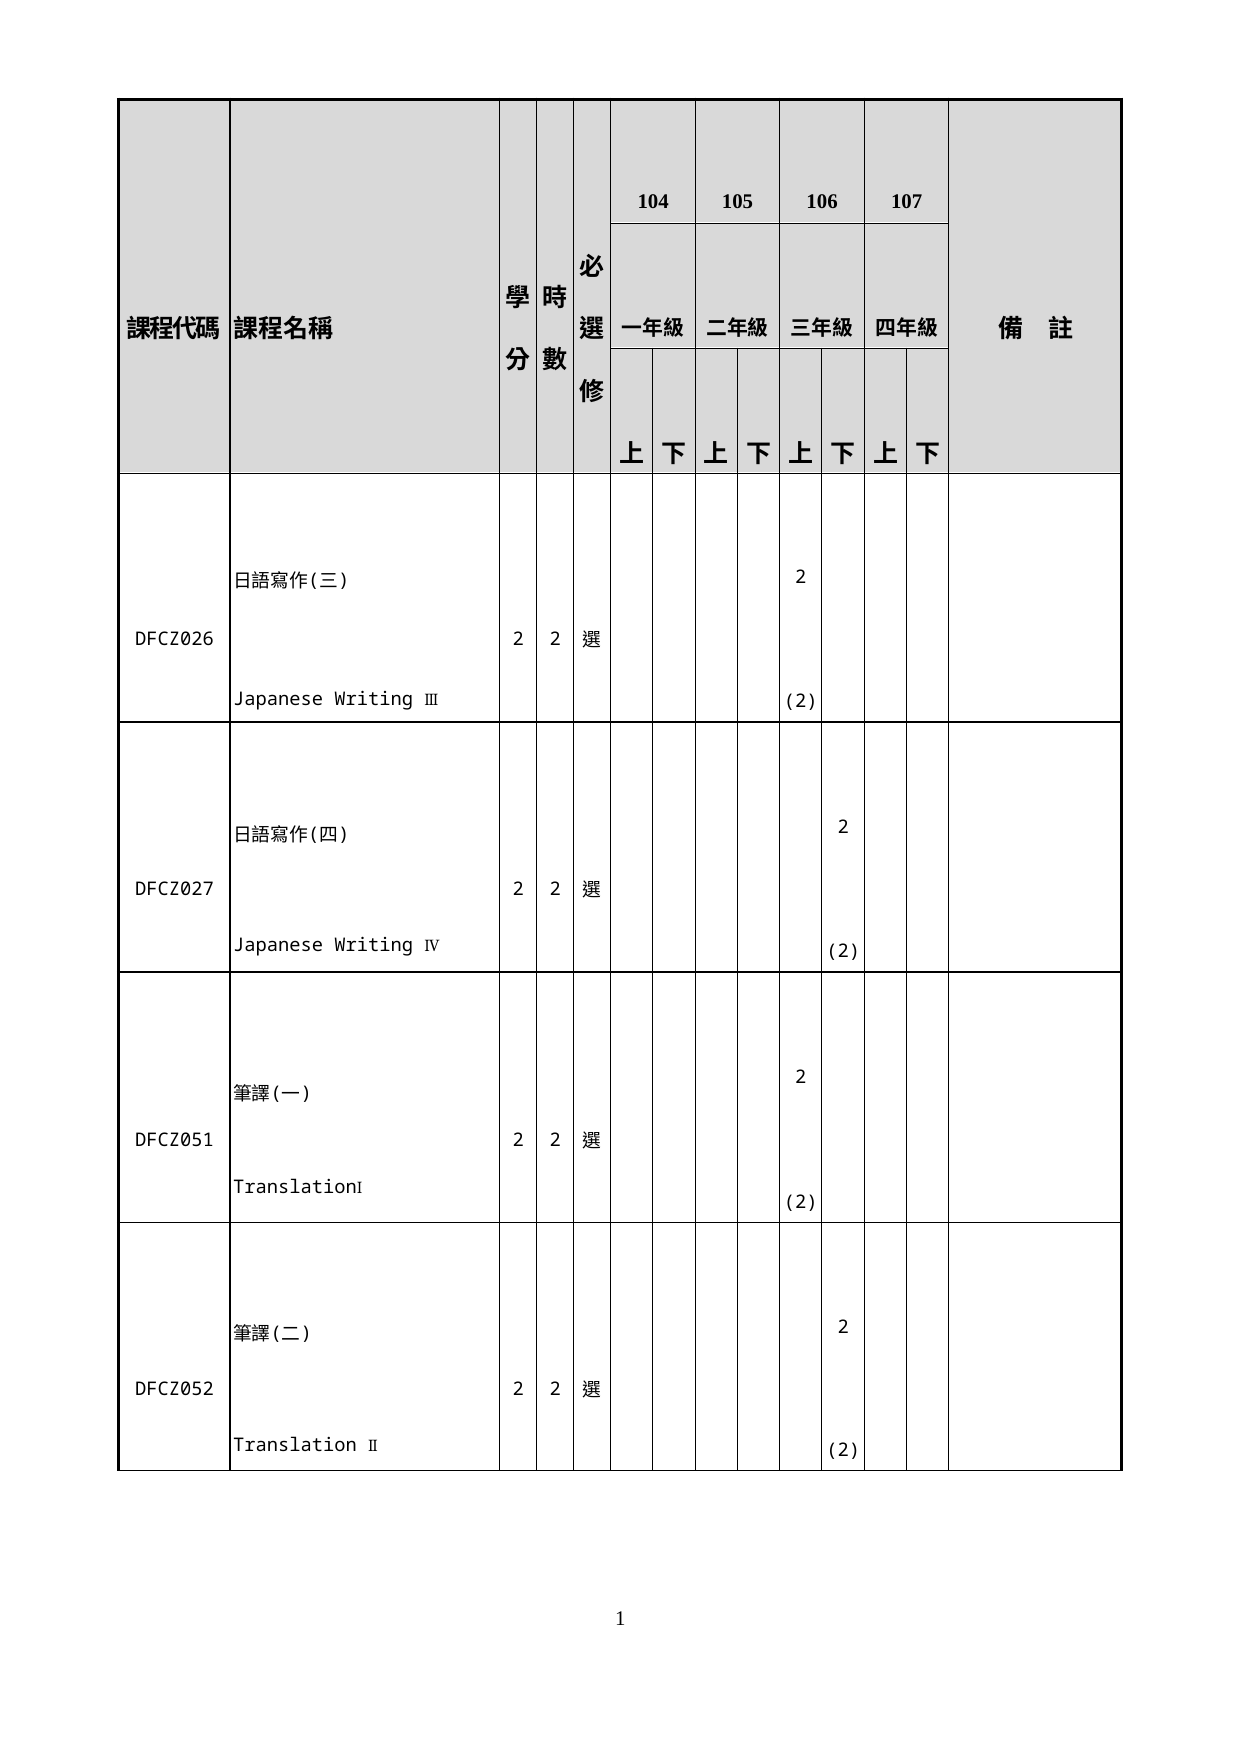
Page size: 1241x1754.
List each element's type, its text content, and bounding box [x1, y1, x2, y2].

table_cell [653, 1223, 695, 1470]
table_cell 上 [611, 349, 652, 472]
table_cell [949, 474, 1120, 721]
table_cell [949, 973, 1120, 1222]
table_cell 選 [574, 474, 610, 721]
table_header 課程代碼 [120, 101, 229, 472]
table_cell [865, 723, 906, 971]
table_cell [865, 1223, 906, 1470]
table_cell 日語寫作(三) Japanese Writing Ⅲ [231, 474, 499, 721]
table_cell 2 [537, 723, 573, 971]
table_cell 下 [738, 349, 779, 472]
table_cell 下 [907, 349, 948, 472]
table_cell [696, 723, 737, 971]
table_cell 上 [780, 349, 821, 472]
table_cell 選 [574, 973, 610, 1222]
table_cell 四年級 [865, 224, 948, 347]
table_cell 下 [653, 349, 695, 472]
table_cell 選 [574, 1223, 610, 1470]
table_cell DFCZ026 [120, 474, 229, 721]
table_cell [907, 474, 948, 721]
table_cell 2 [537, 474, 573, 721]
table_cell DFCZ052 [120, 1223, 229, 1470]
table_cell 2 [500, 474, 536, 721]
table_cell 2 (2) [822, 723, 864, 971]
table_cell [738, 474, 779, 721]
table_cell [611, 973, 652, 1222]
table_cell 2 [500, 973, 536, 1222]
table_cell 筆譯(二) Translation Ⅱ [231, 1223, 499, 1470]
table_cell [738, 723, 779, 971]
table_cell [865, 973, 906, 1222]
table_cell 2 (2) [780, 973, 821, 1222]
table_cell [907, 1223, 948, 1470]
table_header 104 [611, 101, 695, 222]
table_cell [822, 474, 864, 721]
table_cell 三年級 [780, 224, 864, 347]
table_cell [822, 973, 864, 1222]
table_cell [696, 973, 737, 1222]
table_cell 上 [865, 349, 906, 472]
table_cell [611, 1223, 652, 1470]
table_cell [738, 973, 779, 1222]
table_header 時數 [537, 101, 573, 472]
table_cell DFCZ051 [120, 973, 229, 1222]
table_cell DFCZ027 [120, 723, 229, 971]
table_header 課程名稱 [231, 101, 499, 472]
table_cell [611, 474, 652, 721]
table_cell [696, 474, 737, 721]
table_cell [780, 1223, 821, 1470]
table_cell [907, 973, 948, 1222]
table_cell 日語寫作(四) Japanese Writing Ⅳ [231, 723, 499, 971]
table_cell [780, 723, 821, 971]
table_cell 2 (2) [780, 474, 821, 721]
table_cell 筆譯(一) TranslationⅠ [231, 973, 499, 1222]
table_cell 上 [696, 349, 737, 472]
table_cell 一年級 [611, 224, 695, 347]
table_cell 選 [574, 723, 610, 971]
table_cell 2 [500, 1223, 536, 1470]
table_header 必選修 [574, 101, 610, 472]
table_cell [907, 723, 948, 971]
table_cell [949, 1223, 1120, 1470]
table_header 107 [865, 101, 948, 222]
table_cell 下 [822, 349, 864, 472]
table_cell [738, 1223, 779, 1470]
table_header 備 註 [949, 101, 1120, 472]
table_cell 2 [537, 973, 573, 1222]
table_cell 2 [500, 723, 536, 971]
table_header 學分 [500, 101, 536, 472]
table_cell [696, 1223, 737, 1470]
table_header 106 [780, 101, 864, 222]
table_cell [653, 723, 695, 971]
table_cell [865, 474, 906, 721]
table_cell [653, 973, 695, 1222]
table_header 105 [696, 101, 779, 222]
table_cell [611, 723, 652, 971]
table_cell 二年級 [696, 224, 779, 347]
table_cell [949, 723, 1120, 971]
table_cell [653, 474, 695, 721]
table_cell 2 (2) [822, 1223, 864, 1470]
table_cell 2 [537, 1223, 573, 1470]
